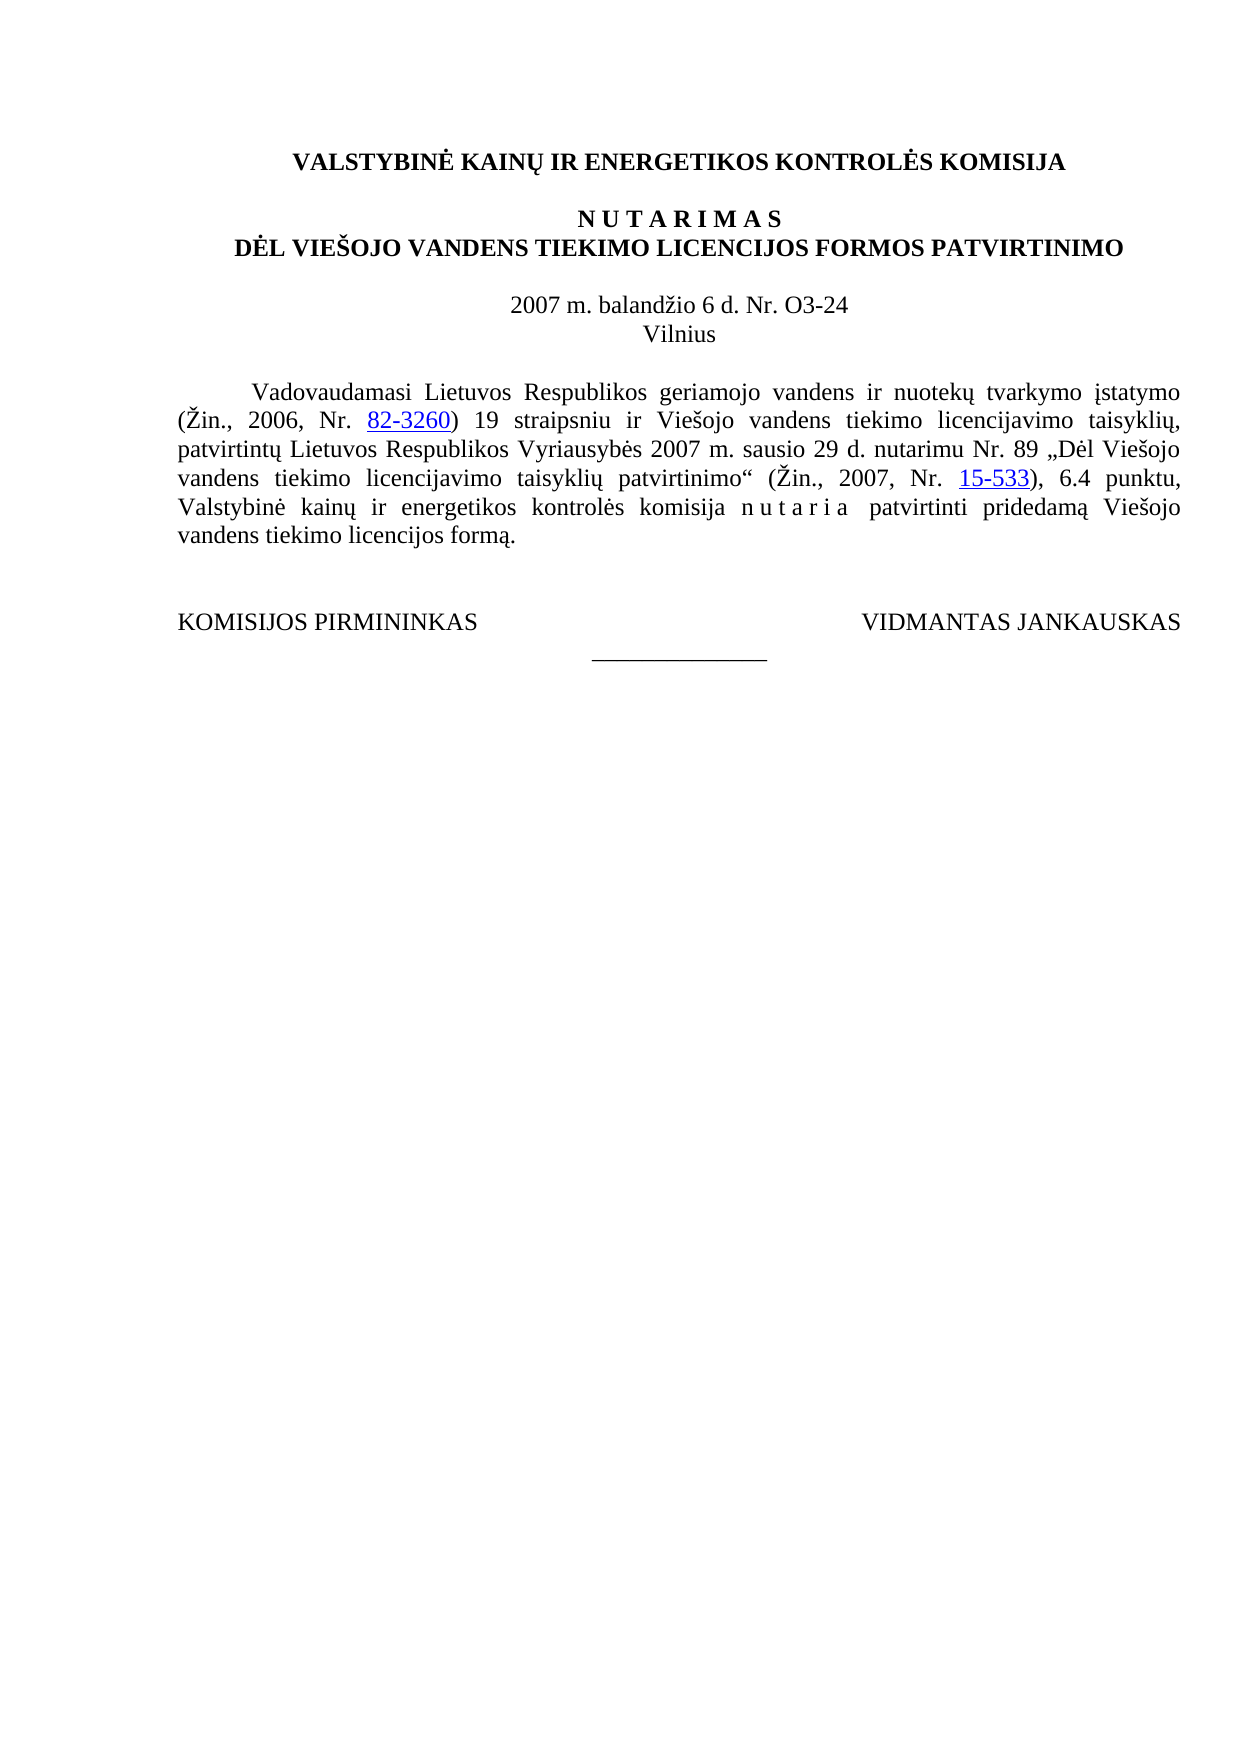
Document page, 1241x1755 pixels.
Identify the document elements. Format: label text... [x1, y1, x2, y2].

text Vilnius [177, 319, 1181, 348]
text 2007 m. balandžio 6 d. Nr. O3-24 [177, 291, 1181, 319]
text KOMISIJOS PIRMININKAS VIDMANTAS JANKAUSKAS [177, 607, 1181, 636]
text DĖL VIEŠOJO VANDENS TIEKIMO LICENCIJOS FORMOS PATVIRTINIMO [177, 233, 1181, 262]
text N U T A R I M A S [177, 204, 1181, 233]
text Vadovaudamasi Lietuvos Respublikos geriamojo vandens ir nuotekų tvarkymo įstatymo (Žin., 2006, Nr. 82-3260) 19 straipsniu ir Viešojo vandens tiekimo licencijavimo taisyklių, patvirtintų Lietuvos Respublikos Vyriausybės 2007 m. sausio 29 d. nutarimu Nr. 89 „Dėl Viešojo vandens tiekimo licencijavimo taisyklių patvirtinimo“ (Žin., 2007, Nr. 15-533), 6.4 punktu, Valstybinė kainų ir energetikos kontrolės komisija nutaria patvirtinti pridedamą Viešojo vandens tiekimo licencijos formą. [177, 377, 1181, 549]
text VALSTYBINĖ KAINŲ IR ENERGETIKOS KONTROLĖS KOMISIJA [177, 147, 1181, 176]
text ______________ [177, 636, 1181, 664]
